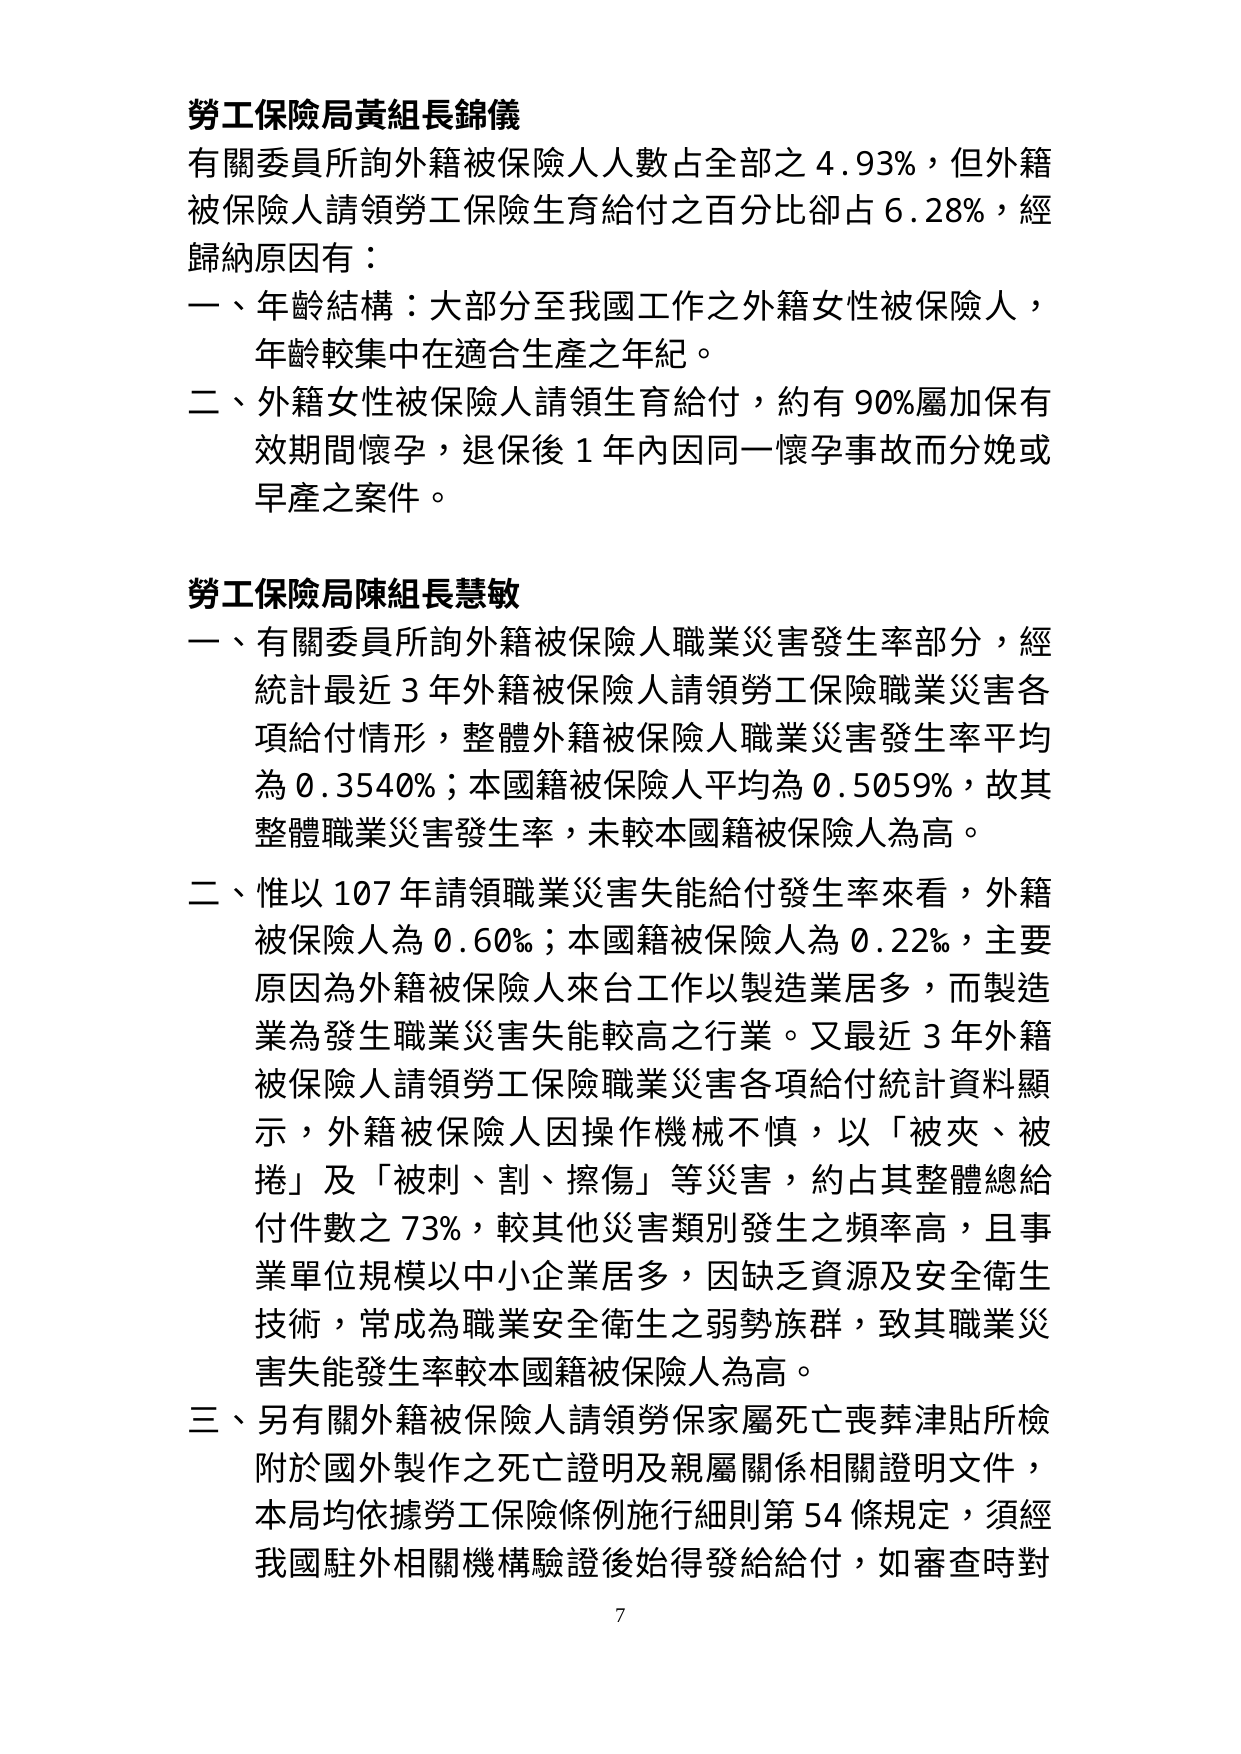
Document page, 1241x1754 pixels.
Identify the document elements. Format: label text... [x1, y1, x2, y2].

text 二、外籍女性被保險人請領生育給付，約有90%屬加保有效期間懷孕，退保後1年內因同一懷孕事故而分娩或早產之案件。 [187, 376, 1053, 520]
text 有關委員所詢外籍被保險人人數占全部之4.93%，但外籍被保險人請領勞工保險生育給付之百分比卻占6.28%，經歸納原因有： [187, 137, 1053, 280]
text 一、年齡結構：大部分至我國工作之外籍女性被保險人，年齡較集中在適合生產之年紀。 [187, 280, 1053, 376]
text 一、有關委員所詢外籍被保險人職業災害發生率部分，經統計最近3年外籍被保險人請領勞工保險職業災害各項給付情形，整體外籍被保險人職業災害發生率平均為0.3540%；本國籍被保險人平均為0.5059%，故其整體職業災害發生率，未較本國籍被保險人為高。 [187, 616, 1053, 855]
text 二、惟以107年請領職業災害失能給付發生率來看，外籍被保險人為0.60‰；本國籍被保險人為0.22‰，主要原因為外籍被保險人來台工作以製造業居多，而製造業為發生職業災害失能較高之行業。又最近3年外籍被保險人請領勞工保險職業災害各項給付統計資料顯示，外籍被保險人因操作機械不慎，以「被夾、被捲」及「被刺、割、擦傷」等災害，約占其整體總給付件數之73%，較其他災害類別發生之頻率高，且事業單位規模以中小企業居多，因缺乏資源及安全衛生技術，常成為職業安全衛生之弱勢族群，致其職業災害失能發生率較本國籍被保險人為高。 [187, 867, 1053, 1394]
text 勞工保險局陳組長慧敏 [187, 568, 1053, 616]
text 三、另有關外籍被保險人請領勞保家屬死亡喪葬津貼所檢附於國外製作之死亡證明及親屬關係相關證明文件，本局均依據勞工保險條例施行細則第54條規定，須經我國駐外相關機構驗證後始得發給給付，如審查時對 [187, 1394, 1053, 1585]
text 勞工保險局黃組長錦儀 [187, 89, 1053, 137]
